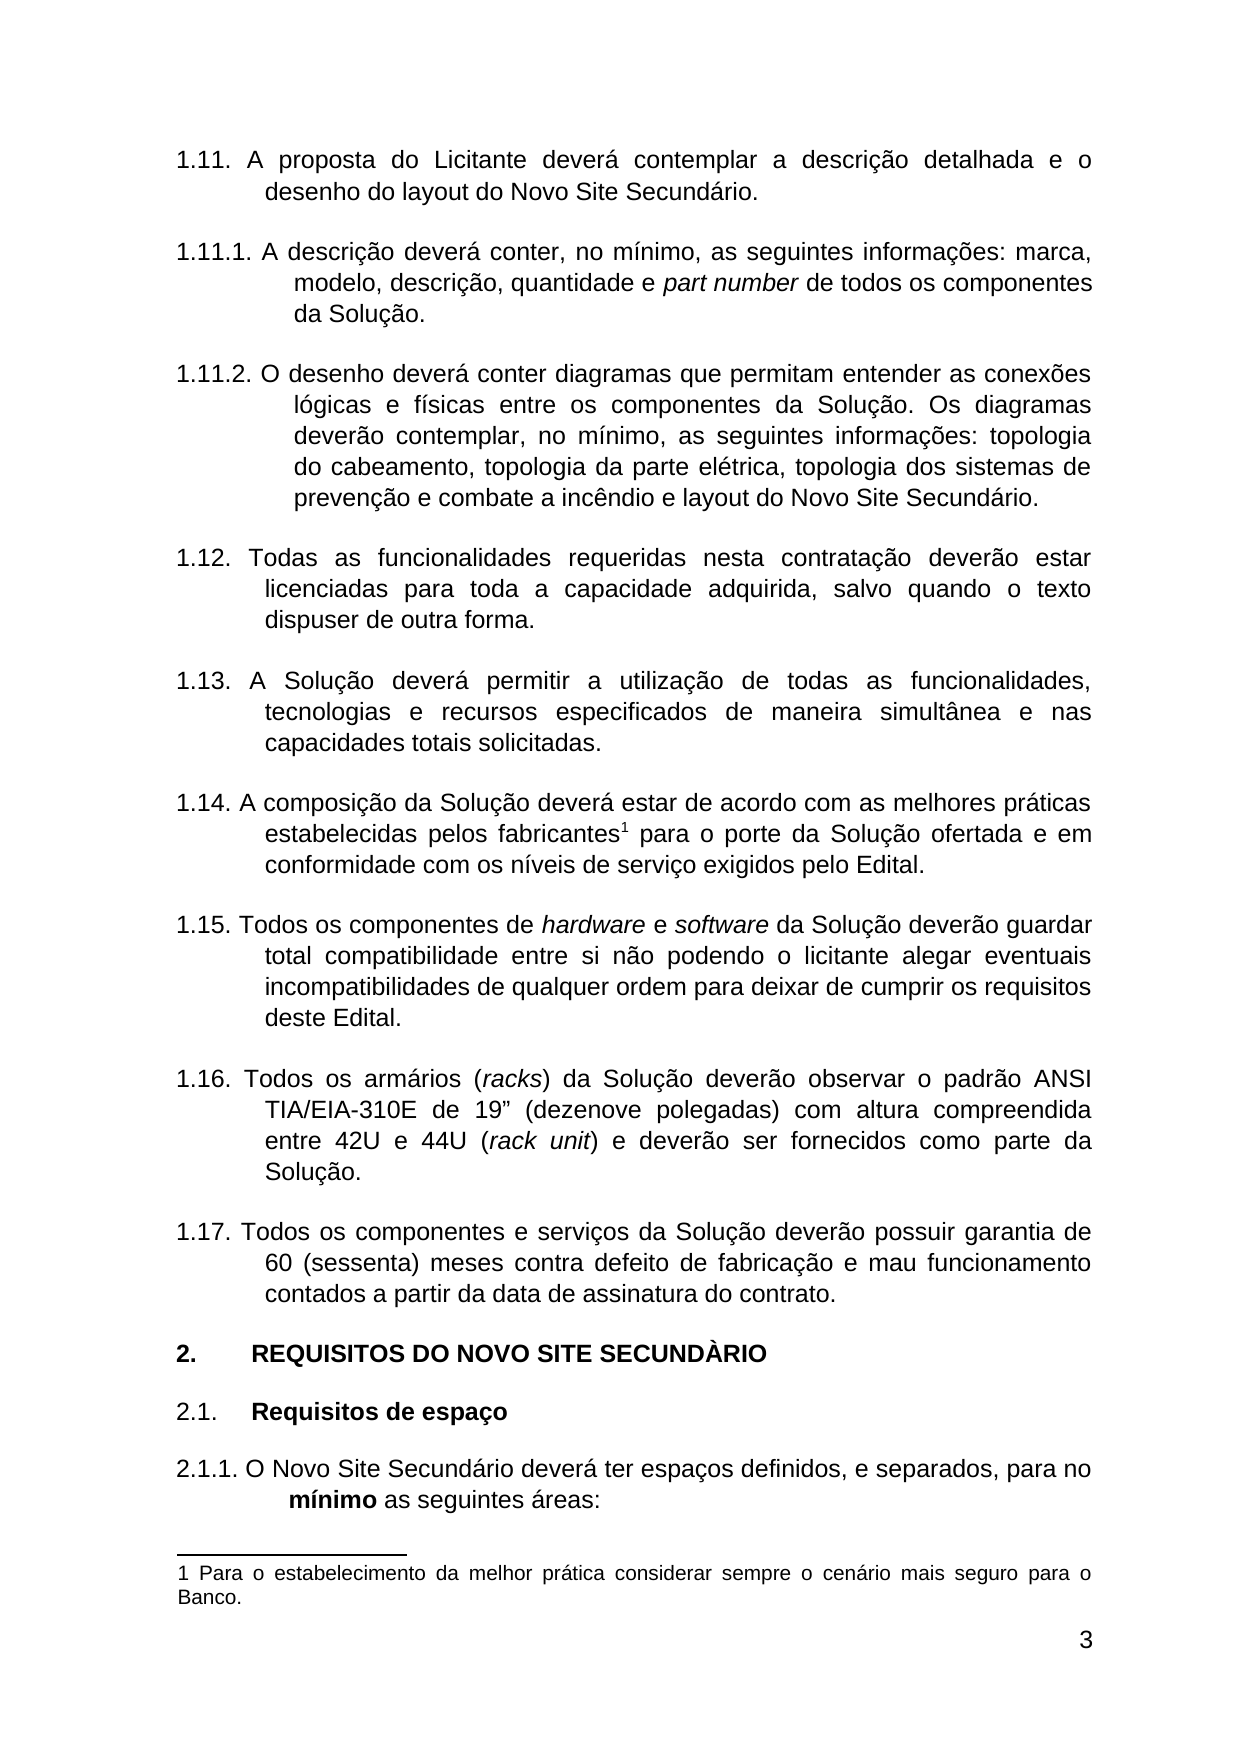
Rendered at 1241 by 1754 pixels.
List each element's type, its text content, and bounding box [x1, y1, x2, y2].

text 1.11.1. A descrição deverá conter, no mínimo, as seguintes informações: marca, modelo, descrição, quantidade e part number de todos os componentes da Solução. [176, 237, 1093, 328]
text 1.17. Todos os componentes e serviços da Solução deverão possuir garantia de 60 (sessenta) meses contra defeito de fabricação e mau funcionamento contados a partir da data de assinatura do contrato. [176, 1217, 1093, 1308]
text 1.11. A proposta do Licitante deverá contemplar a descrição detalhada e o desenho do layout do Novo Site Secundário. [176, 146, 1093, 205]
subtitle 2.1. Requisitos de espaço [176, 1397, 1094, 1426]
subtitle 2. REQUISITOS DO NOVO SITE SECUNDÀRIO [176, 1339, 1094, 1368]
text 1.16. Todos os armários (racks) da Solução deverão observar o padrão ANSI TIA/EIA-310E de 19” (dezenove polegadas) com altura compreendida entre 42U e 44U (rack unit) e deverão ser fornecidos como parte da Solução. [176, 1064, 1093, 1186]
text Para o estabelecimento da melhor prática considerar sempre o cenário mais seguro para o Banco. [177, 1561, 1093, 1609]
text 2.1.1. O Novo Site Secundário deverá ter espaços definidos, e separados, para no mínimo as seguintes áreas: [176, 1454, 1093, 1514]
text 1.11.2. O desenho deverá conter diagramas que permitam entender as conexões lógicas e físicas entre os componentes da Solução. Os diagramas deverão contemplar, no mínimo, as seguintes informações: topologia do cabeamento, topologia da parte elétrica, topologia dos sistemas de prevenção e combate a incêndio e layout do Novo Site Secundário. [176, 359, 1093, 512]
text 1.15. Todos os componentes de hardware e software da Solução deverão guardar total compatibilidade entre si não podendo o licitante alegar eventuais incompatibilidades de qualquer ordem para deixar de cumprir os requisitos deste Edital. [176, 910, 1093, 1032]
text 1.12. Todas as funcionalidades requeridas nesta contratação deverão estar licenciadas para toda a capacidade adquirida, salvo quando o texto dispuser de outra forma. [176, 543, 1093, 634]
text 1.14. A composição da Solução deverá estar de acordo com as melhores práticas estabelecidas pelos fabricantes para o porte da Solução ofertada e em conformidade com os níveis de serviço exigidos pelo Edital. [176, 788, 1093, 879]
text 1.13. A Solução deverá permitir a utilização de todas as funcionalidades, tecnologias e recursos especificados de maneira simultânea e nas capacidades totais solicitadas. [176, 666, 1093, 757]
